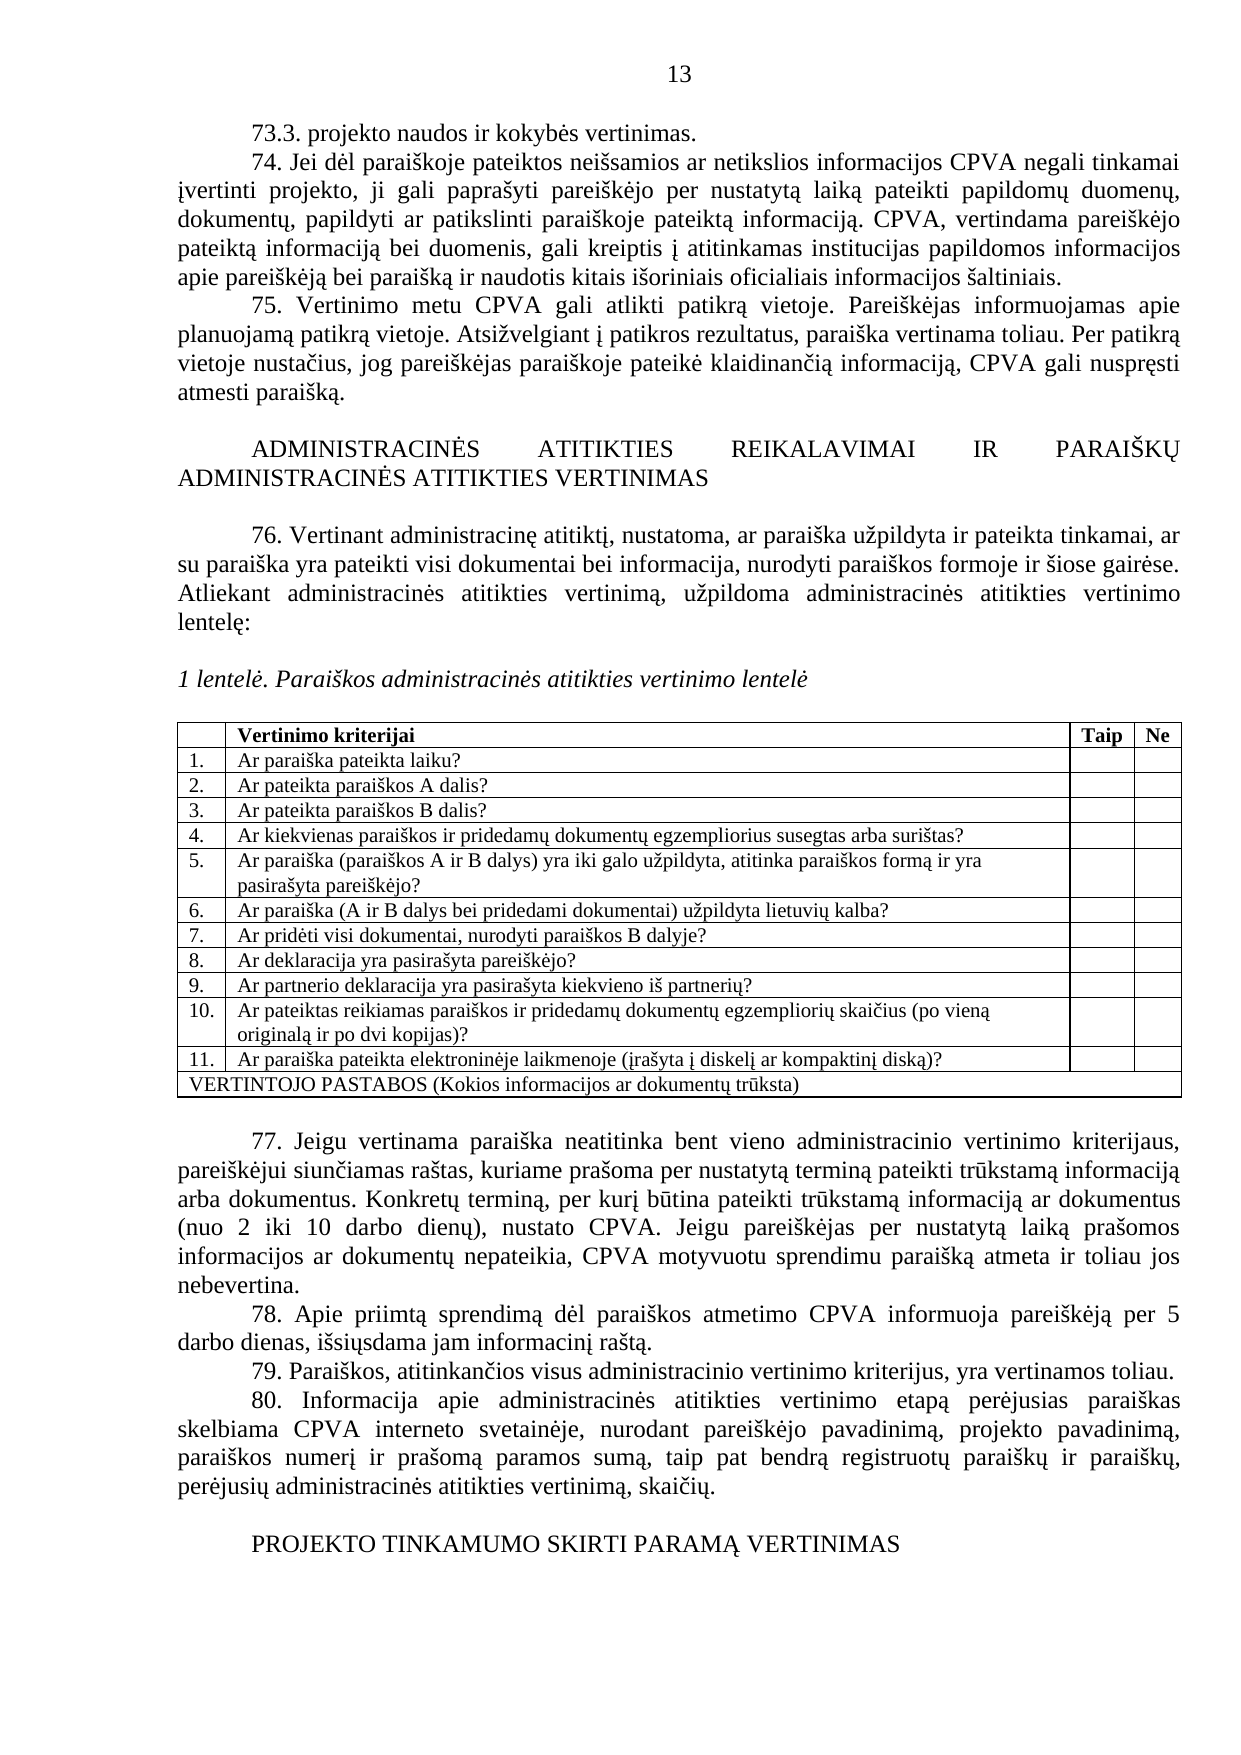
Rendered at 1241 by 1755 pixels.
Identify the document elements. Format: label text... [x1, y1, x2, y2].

table_cell [1135, 773, 1181, 797]
table_cell [1071, 798, 1134, 822]
table_header [178, 723, 225, 747]
table_cell 9. [178, 973, 225, 997]
table_cell 1. [178, 748, 225, 772]
table_cell Ar deklaracija yra pasirašyta pareiškėjo? [226, 948, 1069, 972]
table_cell VERTINTOJO PASTABOS (Kokios informacijos ar dokumentų trūksta) [178, 1072, 1181, 1096]
text PROJEKTO TINKAMUMO SKIRTI PARAMĄ VERTINIMAS [177, 1529, 1181, 1557]
table_cell Ar pateikta paraiškos A dalis? [226, 773, 1069, 797]
table_cell [1071, 1047, 1134, 1071]
text ADMINISTRACINĖS ATITIKTIES REIKALAVIMAI IR PARAIŠKŲ ADMINISTRACINĖS ATITIKTIES VERTINIMAS [177, 434, 1181, 492]
table_cell Ar pateiktas reikiamas paraiškos ir pridedamų dokumentų egzempliorių skaičius (po vieną originalą ir po dvi kopijas)? [226, 998, 1069, 1046]
text 79. Paraiškos, atitinkančios visus administracinio vertinimo kriterijus, yra vertinamos toliau. [177, 1356, 1181, 1385]
table_cell Ar paraiška (paraiškos A ir B dalys) yra iki galo užpildyta, atitinka paraiškos formą ir yra pasirašyta pareiškėjo? [226, 849, 1069, 897]
table_cell Ar pateikta paraiškos B dalis? [226, 798, 1069, 822]
table_cell [1135, 948, 1181, 972]
table_cell [1071, 898, 1134, 922]
table_cell [1135, 748, 1181, 772]
table_cell Ar paraiška pateikta elektroninėje laikmenoje (įrašyta į diskelį ar kompaktinį diską)? [226, 1047, 1069, 1071]
table_cell [1135, 1047, 1181, 1071]
table_cell Ar paraiška (A ir B dalys bei pridedami dokumentai) užpildyta lietuvių kalba? [226, 898, 1069, 922]
text 1 lentelė. Paraiškos administracinės atitikties vertinimo lentelė [177, 664, 1181, 693]
table_header Vertinimo kriterijai [226, 723, 1069, 747]
table_cell [1071, 773, 1134, 797]
table_cell Ar pridėti visi dokumentai, nurodyti paraiškos B dalyje? [226, 923, 1069, 947]
table_cell 5. [178, 849, 225, 897]
table_cell [1135, 798, 1181, 822]
table_cell 4. [178, 823, 225, 847]
table_cell 2. [178, 773, 225, 797]
table_cell Ar partnerio deklaracija yra pasirašyta kiekvieno iš partnerių? [226, 973, 1069, 997]
table_cell [1135, 998, 1181, 1046]
table_cell 7. [178, 923, 225, 947]
table_cell [1135, 898, 1181, 922]
table_cell 8. [178, 948, 225, 972]
text 74. Jei dėl paraiškoje pateiktos neišsamios ar netikslios informacijos CPVA negali tinkamai įvertinti projekto, ji gali paprašyti pareiškėjo per nustatytą laiką pateikti papildomų duomenų, dokumentų, papildyti ar patikslinti paraiškoje pateiktą informaciją. CPVA, vertindama pareiškėjo pateiktą informaciją bei duomenis, gali kreiptis į atitinkamas institucijas papildomos informacijos apie pareiškėją bei paraišką ir naudotis kitais išoriniais oficialiais informacijos šaltiniais. [177, 147, 1181, 291]
table_cell [1071, 973, 1134, 997]
table_cell [1135, 923, 1181, 947]
table_cell [1071, 823, 1134, 847]
table_cell Ar paraiška pateikta laiku? [226, 748, 1069, 772]
table_cell [1071, 998, 1134, 1046]
table_header Ne [1135, 723, 1181, 747]
table_cell [1135, 849, 1181, 897]
text 80. Informacija apie administracinės atitikties vertinimo etapą perėjusias paraiškas skelbiama CPVA interneto svetainėje, nurodant pareiškėjo pavadinimą, projekto pavadinimą, paraiškos numerį ir prašomą paramos sumą, taip pat bendrą registruotų paraiškų ir paraiškų, perėjusių administracinės atitikties vertinimą, skaičių. [177, 1385, 1181, 1500]
text 77. Jeigu vertinama paraiška neatitinka bent vieno administracinio vertinimo kriterijaus, pareiškėjui siunčiamas raštas, kuriame prašoma per nustatytą terminą pateikti trūkstamą informaciją arba dokumentus. Konkretų terminą, per kurį būtina pateikti trūkstamą informaciją ar dokumentus (nuo 2 iki 10 darbo dienų), nustato CPVA. Jeigu pareiškėjas per nustatytą laiką prašomos informacijos ar dokumentų nepateikia, CPVA motyvuotu sprendimu paraišką atmeta ir toliau jos nebevertina. [177, 1126, 1181, 1299]
table_cell [1135, 973, 1181, 997]
table_cell [1071, 849, 1134, 897]
text 75. Vertinimo metu CPVA gali atlikti patikrą vietoje. Pareiškėjas informuojamas apie planuojamą patikrą vietoje. Atsižvelgiant į patikros rezultatus, paraiška vertinama toliau. Per patikrą vietoje nustačius, jog pareiškėjas paraiškoje pateikė klaidinančią informaciją, CPVA gali nuspręsti atmesti paraišką. [177, 291, 1181, 406]
text 78. Apie priimtą sprendimą dėl paraiškos atmetimo CPVA informuoja pareiškėją per 5 darbo dienas, išsiųsdama jam informacinį raštą. [177, 1299, 1181, 1356]
table_cell [1071, 923, 1134, 947]
table_cell 3. [178, 798, 225, 822]
table_cell 10. [178, 998, 225, 1046]
text 73.3. projekto naudos ir kokybės vertinimas. [177, 118, 1181, 147]
table_cell 6. [178, 898, 225, 922]
table_cell [1135, 823, 1181, 847]
table_cell 11. [178, 1047, 225, 1071]
table_cell [1071, 948, 1134, 972]
table_cell Ar kiekvienas paraiškos ir pridedamų dokumentų egzempliorius susegtas arba surištas? [226, 823, 1069, 847]
text 76. Vertinant administracinę atitiktį, nustatoma, ar paraiška užpildyta ir pateikta tinkamai, ar su paraiška yra pateikti visi dokumentai bei informacija, nurodyti paraiškos formoje ir šiose gairėse. Atliekant administracinės atitikties vertinimą, užpildoma administracinės atitikties vertinimo lentelę: [177, 521, 1181, 636]
table_header Taip [1071, 723, 1134, 747]
table_cell [1071, 748, 1134, 772]
